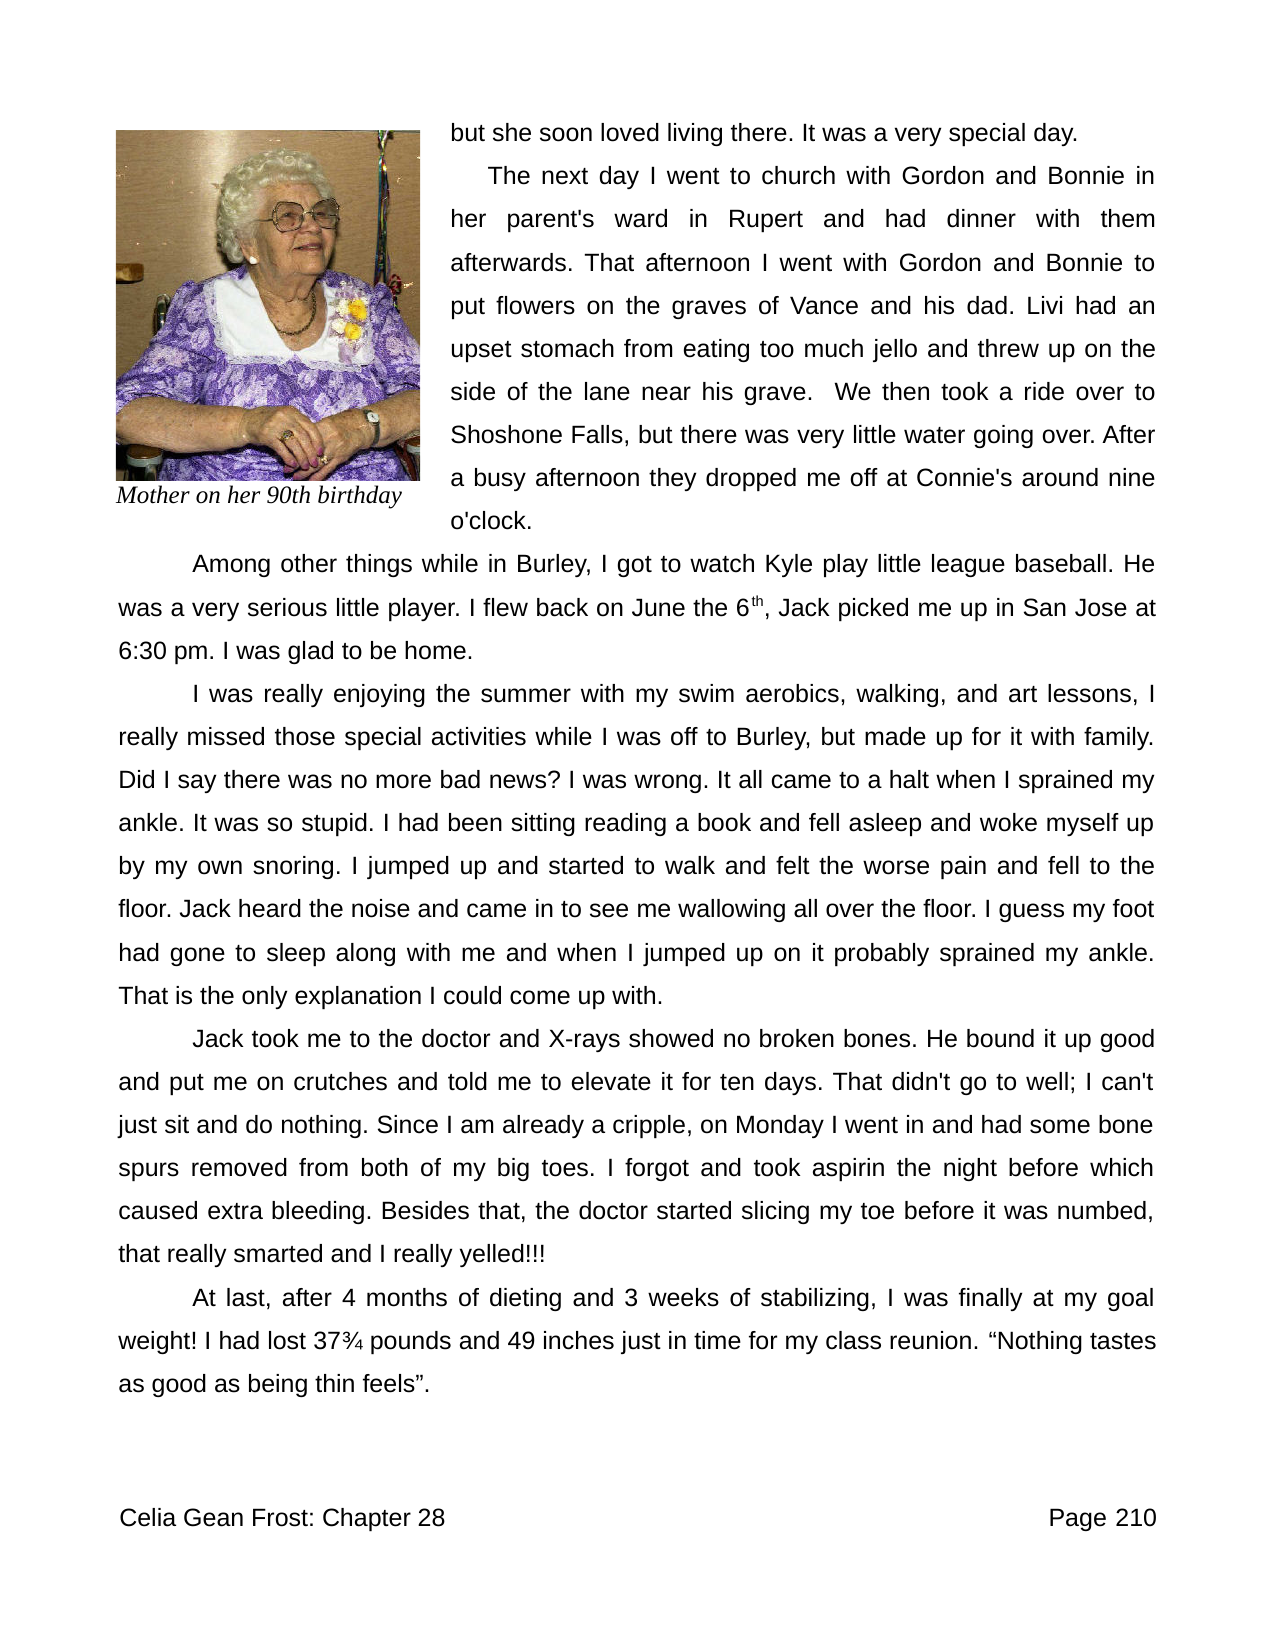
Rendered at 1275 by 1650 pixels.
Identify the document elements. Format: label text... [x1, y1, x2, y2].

text The next day I went to church with Gordon and Bonnie in her parent's ward in Rupert and had dinner with them afterwards. That afternoon I went with Gordon and Bonnie to put flowers on the graves of Vance and his dad. Livi had an upset stomach from eating too much jello and threw up on the side of the lane near his grave. We then took a ride over to Shoshone Falls, but there was very little water going over. After a busy afternoon they dropped me off at Connie's around nine o'clock. [118, 161, 1157, 535]
text I was really enjoying the summer with my swim aerobics, walking, and art lessons, I really missed those special activities while I was off to Burley, but made up for it with family. Did I say there was no more bad news? I was wrong. It all came to a halt when I sprained my ankle. It was so stupid. I had been sitting reading a book and fell asleep and woke myself up by my own snoring. I jumped up and started to walk and felt the worse pain and fell to the floor. Jack heard the noise and came in to see me wallowing all over the floor. I guess my foot had gone to sleep along with me and when I jumped up on it probably sprained my ankle. That is the only explanation I could come up with. [118, 679, 1157, 1009]
text Jack took me to the doctor and X-rays showed no broken bones. He bound it up good and put me on crutches and told me to elevate it for ten days. That didn't go to well; I can't just sit and do nothing. Since I am already a cripple, on Monday I went in and had some bone spurs removed from both of my big toes. I forgot and took aspirin the night before which caused extra bleeding. Besides that, the doctor started slicing my toe before it was numbed, that really smarted and I really yelled!!! [118, 1024, 1157, 1268]
text Mother on her 90th birthday [116, 481, 420, 509]
text Among other things while in Burley, I got to watch Kyle play little league baseball. He was a very serious little player. I flew back on June the 6th, Jack picked me up in San Jose at 6:30 pm. I was glad to be home. [118, 549, 1157, 664]
picture [115, 130, 421, 481]
text At last, after 4 months of dieting and 3 weeks of stabilizing, I was finally at my goal weight! I had lost 37¾ pounds and 49 inches just in time for my class reunion. “Nothing tastes as good as being thin feels”. [118, 1282, 1157, 1397]
text but she soon loved living there. It was a very special day. [116, 118, 1157, 147]
